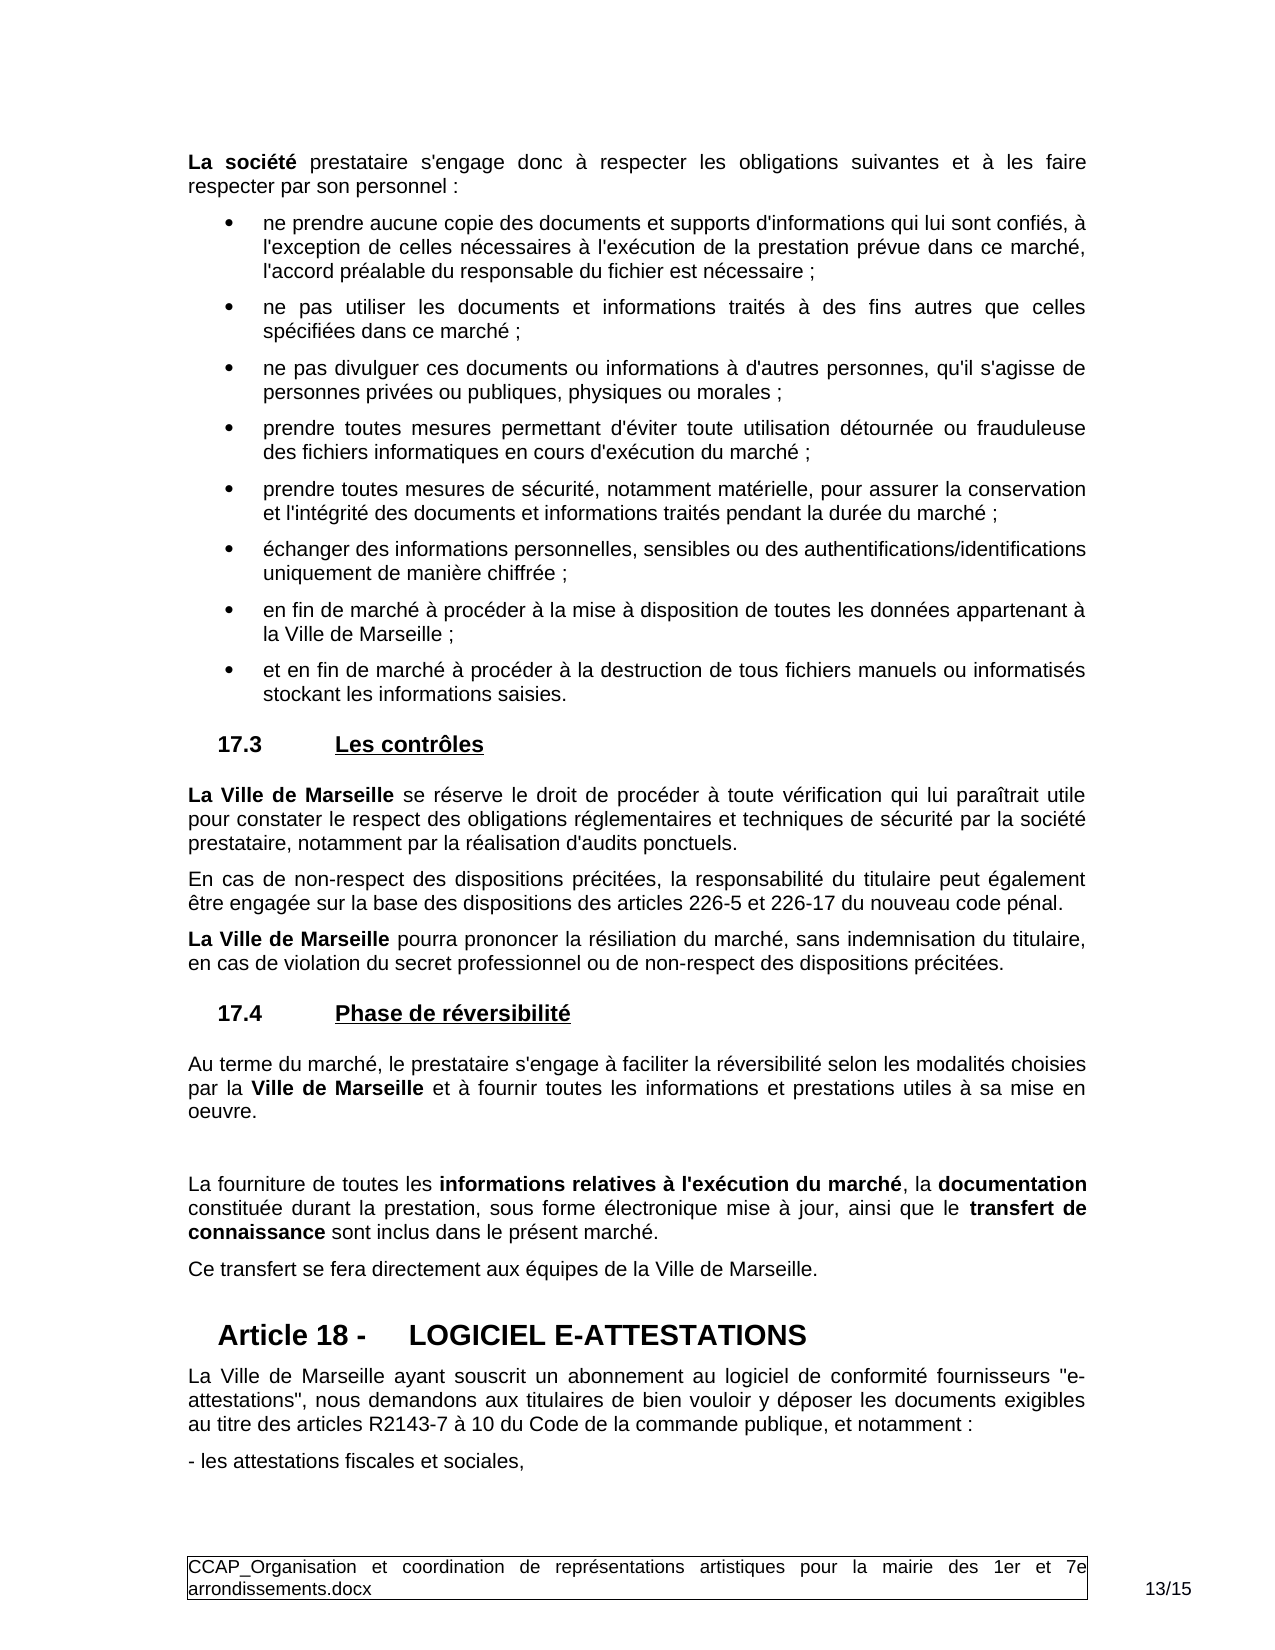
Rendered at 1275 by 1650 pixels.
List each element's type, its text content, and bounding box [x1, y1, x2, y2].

text La Ville de Marseille pourra prononcer la résiliation du marché, sans indemnisation du titulaire, en cas de violation du secret professionnel ou de non-respect des dispositions précitées. [188, 927, 1087, 975]
text Au terme du marché, le prestataire s'engage à faciliter la réversibilité selon les modalités choisies par la Ville de Marseille et à fournir toutes les informations et prestations utiles à sa mise en oeuvre. [188, 1051, 1087, 1123]
subtitle Phase de réversibilité [188, 1000, 1087, 1026]
text - les attestations fiscales et sociales, [188, 1448, 1087, 1472]
text La société prestataire s'engage donc à respecter les obligations suivantes et à les faire respecter par son personnel : [188, 150, 1087, 198]
list ne pas divulguer ces documents ou informations à d'autres personnes, qu'il s'agisse de personnes privées ou publiques, physiques ou morales ; [225, 355, 1087, 403]
text Ce transfert se fera directement aux équipes de la Ville de Marseille. [188, 1257, 1087, 1281]
text La Ville de Marseille se réserve le droit de procéder à toute vérification qui lui paraîtrait utile pour constater le respect des obligations réglementaires et techniques de sécurité par la société prestataire, notamment par la réalisation d'audits ponctuels. [188, 782, 1087, 854]
list et en fin de marché à procéder à la destruction de tous fichiers manuels ou informatisés stockant les informations saisies. [225, 658, 1087, 706]
text La fourniture de toutes les informations relatives à l'exécution du marché, la documentation constituée durant la prestation, sous forme électronique mise à jour, ainsi que le transfert de connaissance sont inclus dans le présent marché. [188, 1172, 1087, 1244]
list ne prendre aucune copie des documents et supports d'informations qui lui sont confiés, à l'exception de celles nécessaires à l'exécution de la prestation prévue dans ce marché, l'accord préalable du responsable du fichier est nécessaire ; [225, 210, 1087, 282]
list en fin de marché à procéder à la mise à disposition de toutes les données appartenant à la Ville de Marseille ; [225, 597, 1087, 646]
subtitle Les contrôles [188, 731, 1087, 757]
text En cas de non-respect des dispositions précitées, la responsabilité du titulaire peut également être engagée sur la base des dispositions des articles 226-5 et 226-17 du nouveau code pénal. [188, 867, 1087, 915]
list échanger des informations personnelles, sensibles ou des authentifications/identifications uniquement de manière chiffrée ; [225, 537, 1087, 585]
list prendre toutes mesures permettant d'éviter toute utilisation détournée ou frauduleuse des fichiers informatiques en cours d'exécution du marché ; [225, 416, 1087, 464]
list ne pas utiliser les documents et informations traités à des fins autres que celles spécifiées dans ce marché ; [225, 295, 1087, 343]
subtitle LOGICIEL E-ATTESTATIONS [188, 1318, 1087, 1352]
text La Ville de Marseille ayant souscrit un abonnement au logiciel de conformité fournisseurs "e-attestations", nous demandons aux titulaires de bien vouloir y déposer les documents exigibles au titre des articles R2143-7 à 10 du Code de la commande publique, et notamment : [188, 1364, 1087, 1436]
list prendre toutes mesures de sécurité, notamment matérielle, pour assurer la conservation et l'intégrité des documents et informations traités pendant la durée du marché ; [225, 476, 1087, 524]
